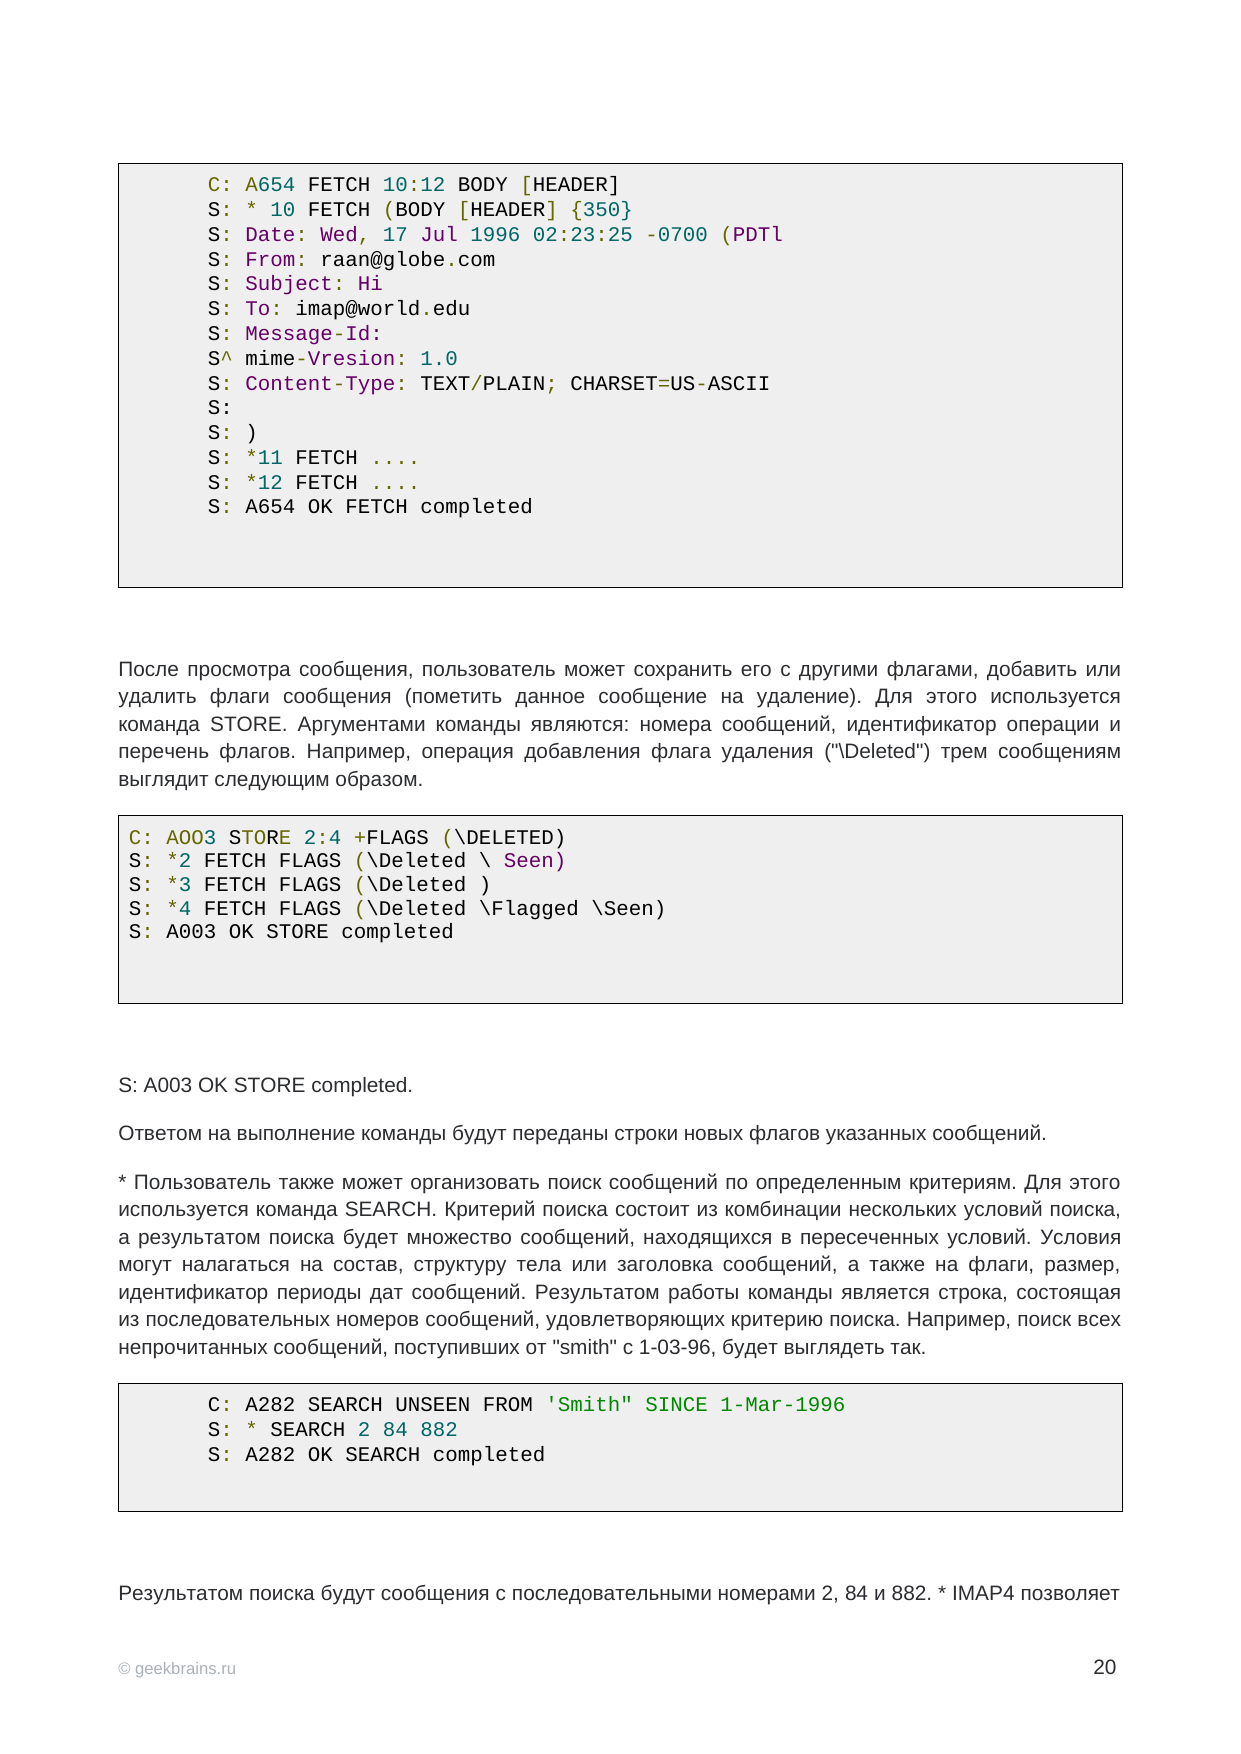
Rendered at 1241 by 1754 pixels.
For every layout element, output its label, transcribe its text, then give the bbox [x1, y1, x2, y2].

text S: A003 OK STORE completed. [118, 1073, 1122, 1097]
table_header С: АОО3 SТОRЕ 2:4 +FLAGS (\DELETED) S: *2 FETCH FLAGS (\Deleted \ Seen) S: *3 FETCH FLAGS (\Deleted ) S: *4 FETCH FLAGS (\Deleted \Flagged \Seen) S: A003 OK STORE completed [119, 816, 1122, 1003]
table_header C: A282 SEARCH UNSEEN FROM 'Smith" SINCE 1-Mar-1996 S: * SEARCH 2 84 882 S: A282 OK SEARCH completed [119, 1384, 1122, 1511]
text После просмотра сообщения, пользователь может сохранить его с другими флагами, добавить или удалить флаги сообщения (пометить данное сообщение на удаление). Для этого используется команда STORE. Аргументами команды являются: номера сообщений, идентификатор операции и перечень флагов. Например, операция добавления флага удаления ("\Dеleted") трем сообщениям выглядит следующим образом. [118, 657, 1122, 791]
text Ответом на выполнение команды будут переданы строки новых флагов указанных сообщений. [118, 1121, 1122, 1145]
text * Пользователь также может организовать поиск сообщений по определенным критериям. Для этого используется команда SEARCH. Критерий поиска состоит из комбинации нескольких условий поиска, а результатом поиска будет множество сообщений, находящихся в пересеченных условий. Условия могут налагаться на состав, структуру тела или заголовка сообщений, а также на флаги, размер, идентификатор периоды дат сообщений. Результатом работы команды является строка, состоящая из последовательных номеров сообщений, удовлетворяющих критерию поиска. Например, поиск всех непрочитанных сообщений, поступивших от "smith" с 1-03-96, будет выглядеть так. [118, 1169, 1122, 1358]
table_header С: А654 FETCH 10:12 BODY [HEADER] S: * 10 FETCH (BODY [HEADER] {350} S: Date: Wed, 17 Jul 1996 02:23:25 -0700 (PDTl S: From: raan@globe.com S: Subject: Hi S: To: imap@world.edu S: Message-Id: S^ mime-Vresion: 1.0 S: Content-Type: TEXT/PLAIN; CHARSET=US-ASCII S: S: ) S: *11 FETCH .... S: *12 FETCH .... S: A654 OK FETCH completed [119, 164, 1122, 587]
text Результатом поиска будут сообщения с последовательными номерами 2, 84 и 882. * IMAP4 позволяет [118, 1581, 1122, 1605]
